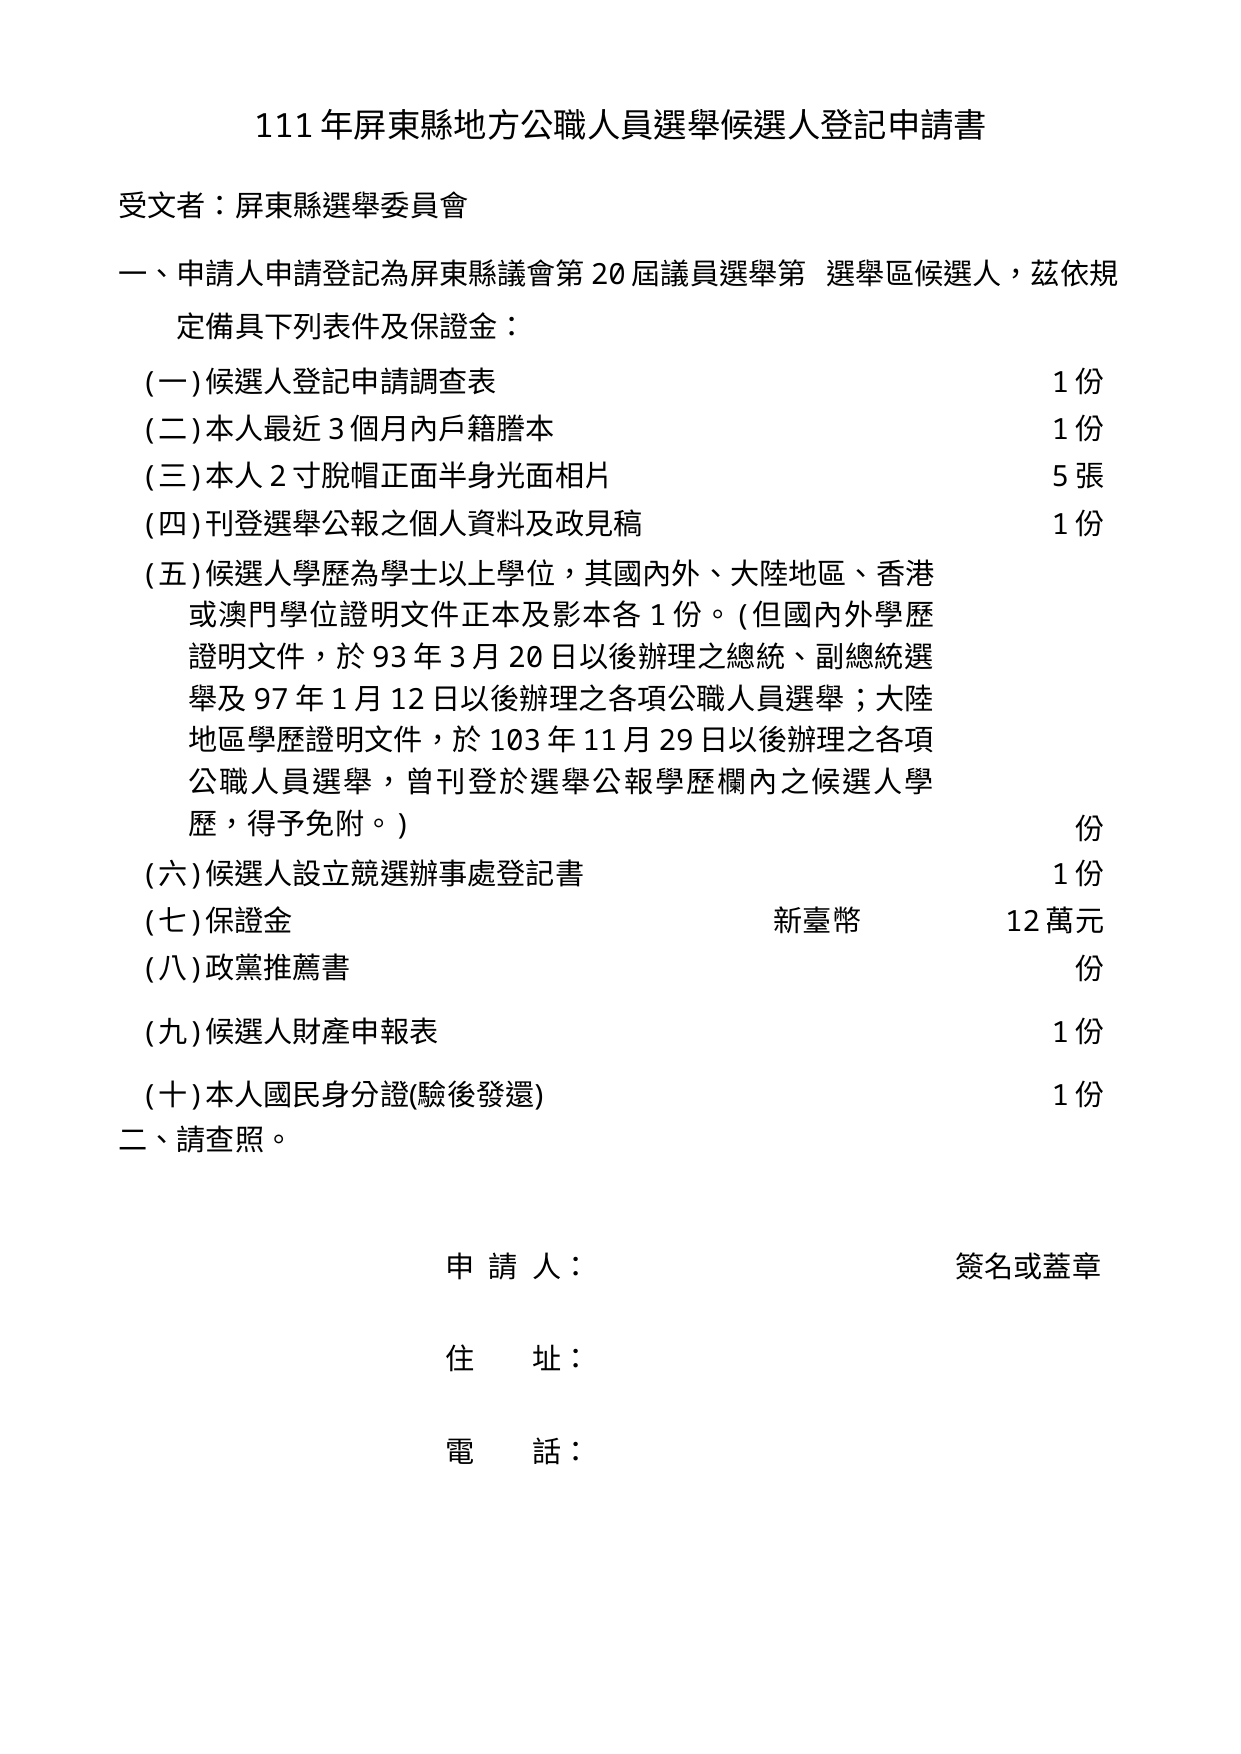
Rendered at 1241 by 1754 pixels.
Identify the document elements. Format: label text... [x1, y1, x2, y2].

table_cell (九)候選人財產申報表 [129, 990, 946, 1069]
text 電 話： [445, 1428, 1122, 1471]
text 申 請 人： 簽名或蓋章 [445, 1244, 1122, 1286]
table_cell 12萬元 [946, 895, 1115, 943]
table_cell (二)本人最近3個月內戶籍謄本 [129, 403, 946, 451]
table_cell 1份 [946, 403, 1115, 451]
table_cell (六)候選人設立競選辦事處登記書 [129, 848, 946, 895]
table_cell (八)政黨推薦書 [129, 943, 946, 990]
table_cell (三)本人2寸脫帽正面半身光面相片 [129, 451, 946, 498]
table_header (一)候選人登記申請調查表 [129, 356, 946, 403]
table_cell (十)本人國民身分證(驗後發還) [129, 1069, 946, 1116]
text 受文者：屏東縣選舉委員會 [118, 183, 1122, 225]
text 二、請查照。 [118, 1116, 1122, 1158]
text 111年屏東縣地方公職人員選舉候選人登記申請書 [118, 99, 1122, 147]
table_cell 1份 [946, 848, 1115, 895]
text 住 址： [445, 1336, 1122, 1378]
table_cell 份 [946, 545, 1115, 848]
table_cell (四)刊登選舉公報之個人資料及政見稿 [129, 498, 946, 545]
table_cell 1份 [946, 1069, 1115, 1116]
table_header 1份 [946, 356, 1115, 403]
table_cell (七)保證金 新臺幣 [129, 895, 946, 943]
table_cell 1份 [946, 990, 1115, 1069]
table_cell 1份 [946, 498, 1115, 545]
table_cell 份 [946, 943, 1115, 990]
text 一、申請人申請登記為屏東縣議會第20屆議員選舉第 選舉區候選人，茲依規定備具下列表件及保證金： [118, 250, 1122, 345]
table_cell 5張 [946, 451, 1115, 498]
table_cell (五)候選人學歷為學士以上學位，其國內外、大陸地區、香港或澳門學位證明文件正本及影本各1份。(但國內外學歷證明文件，於93年3月20日以後辦理之總統、副總統選舉及97年1月12日以後辦理之各項公職人員選舉；大陸地區學歷證明文件，於103年11月29日以後辦理之各項公職人員選舉，曾刊登於選舉公報學歷欄內之候選人學歷，得予免附。) [129, 545, 946, 848]
